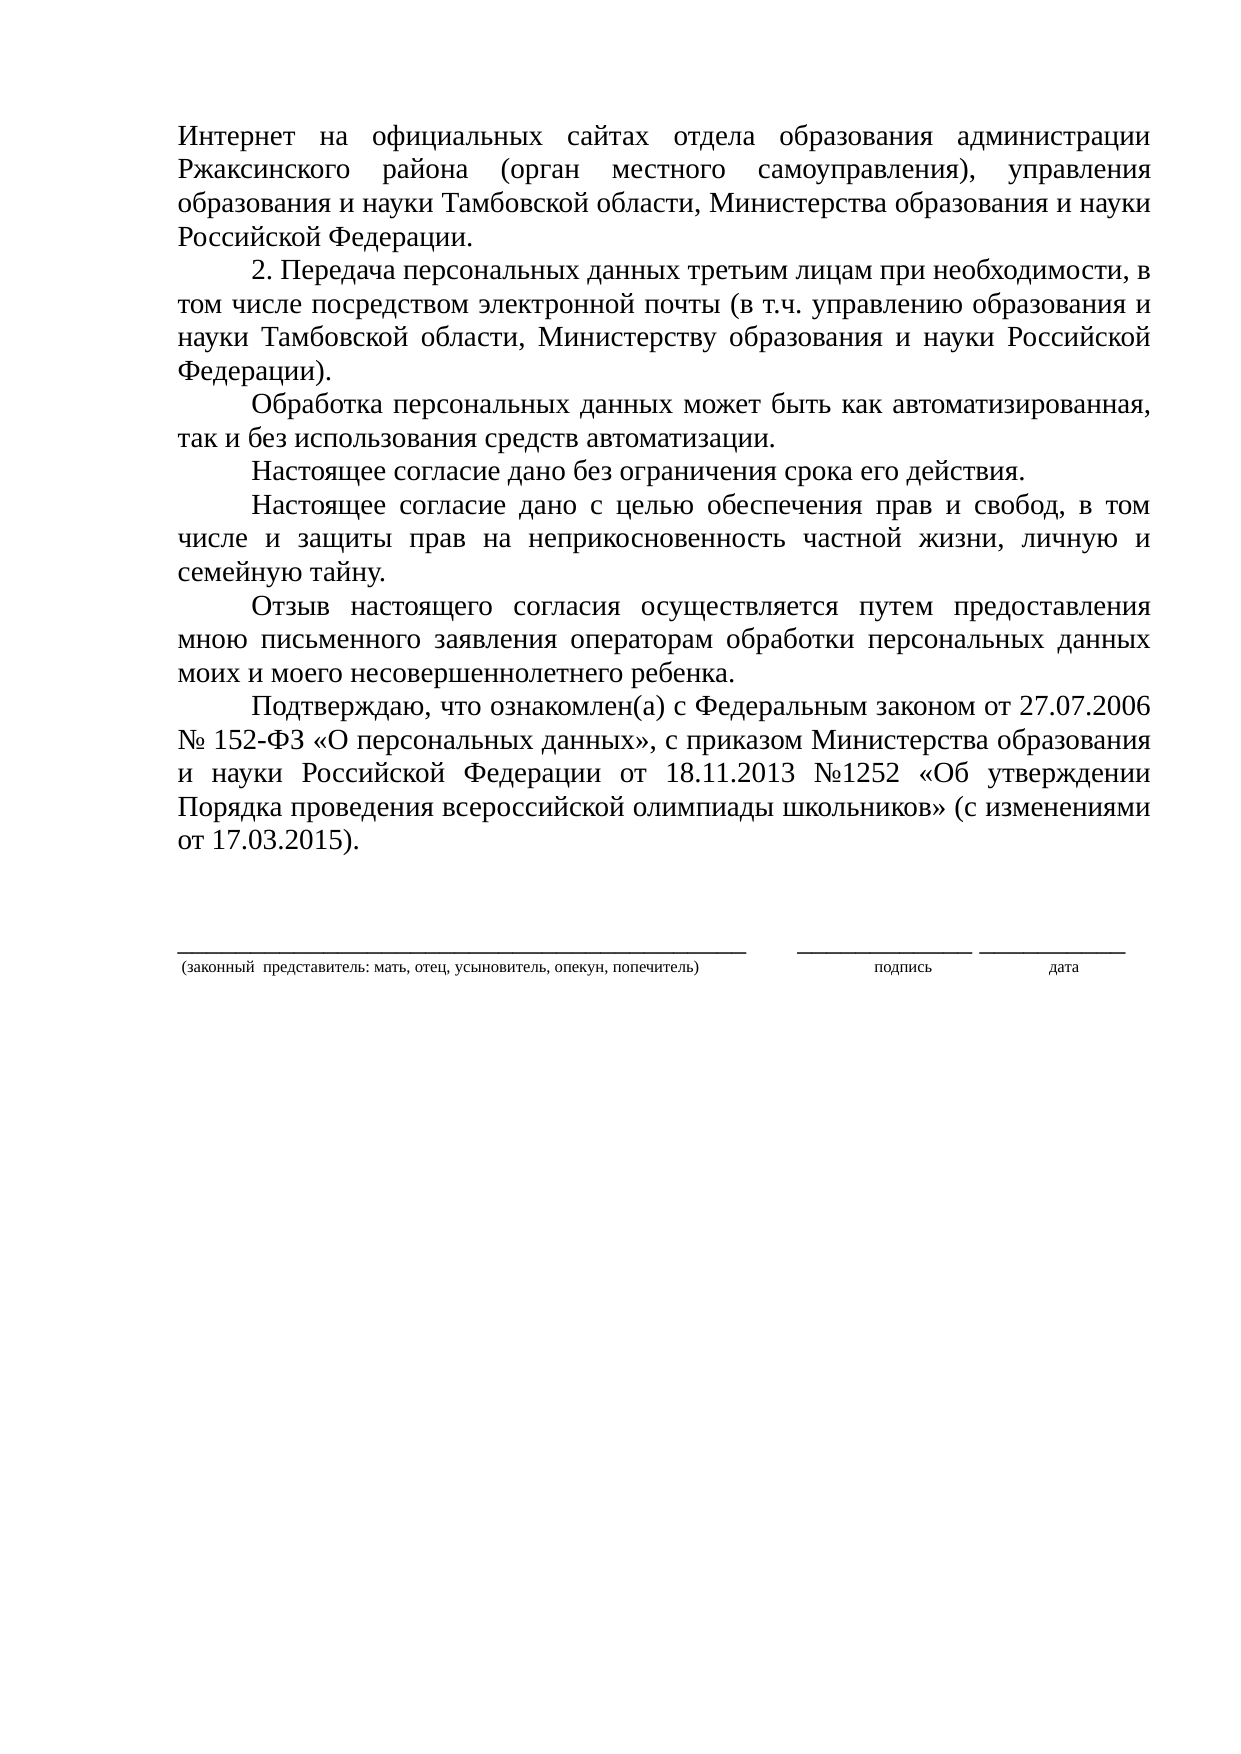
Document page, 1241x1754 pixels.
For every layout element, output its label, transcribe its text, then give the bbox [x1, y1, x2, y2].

text Отзыв настоящего согласия осуществляется путем предоставления мною письменного заявления операторам обработки персональных данных моих и моего несовершеннолетнего ребенка. [177, 588, 1152, 688]
text Обработка персональных данных может быть как автоматизированная, так и без использования средств автоматизации. [177, 386, 1152, 453]
text 2. Передача персональных данных третьим лицам при необходимости, в том числе посредством электронной почты (в т.ч. управлению образования и науки Тамбовской области, Министерству образования и науки Российской Федерации). [177, 252, 1152, 386]
text _______________________________________ ____________ __________ [177, 923, 1152, 957]
text Подтверждаю, что ознакомлен(а) с Федеральным законом от 27.07.2006 № 152-ФЗ «О персональных данных», с приказом Министерства образования и науки Российской Федерации от 18.11.2013 №1252 «Об утверждении Порядка проведения всероссийской олимпиады школьников» (с изменениями от 17.03.2015). [177, 688, 1152, 856]
text Интернет на официальных сайтах отдела образования администрации Ржаксинского района (орган местного самоуправления), управления образования и науки Тамбовской области, Министерства образования и науки Российской Федерации. [177, 118, 1152, 252]
text Настоящее согласие дано без ограничения срока его действия. [177, 453, 1152, 487]
text (законный представитель: мать, отец, усыновитель, опекун, попечитель) подпись дата [177, 957, 1152, 976]
text Настоящее согласие дано с целью обеспечения прав и свобод, в том числе и защиты прав на неприкосновенность частной жизни, личную и семейную тайну. [177, 487, 1152, 588]
